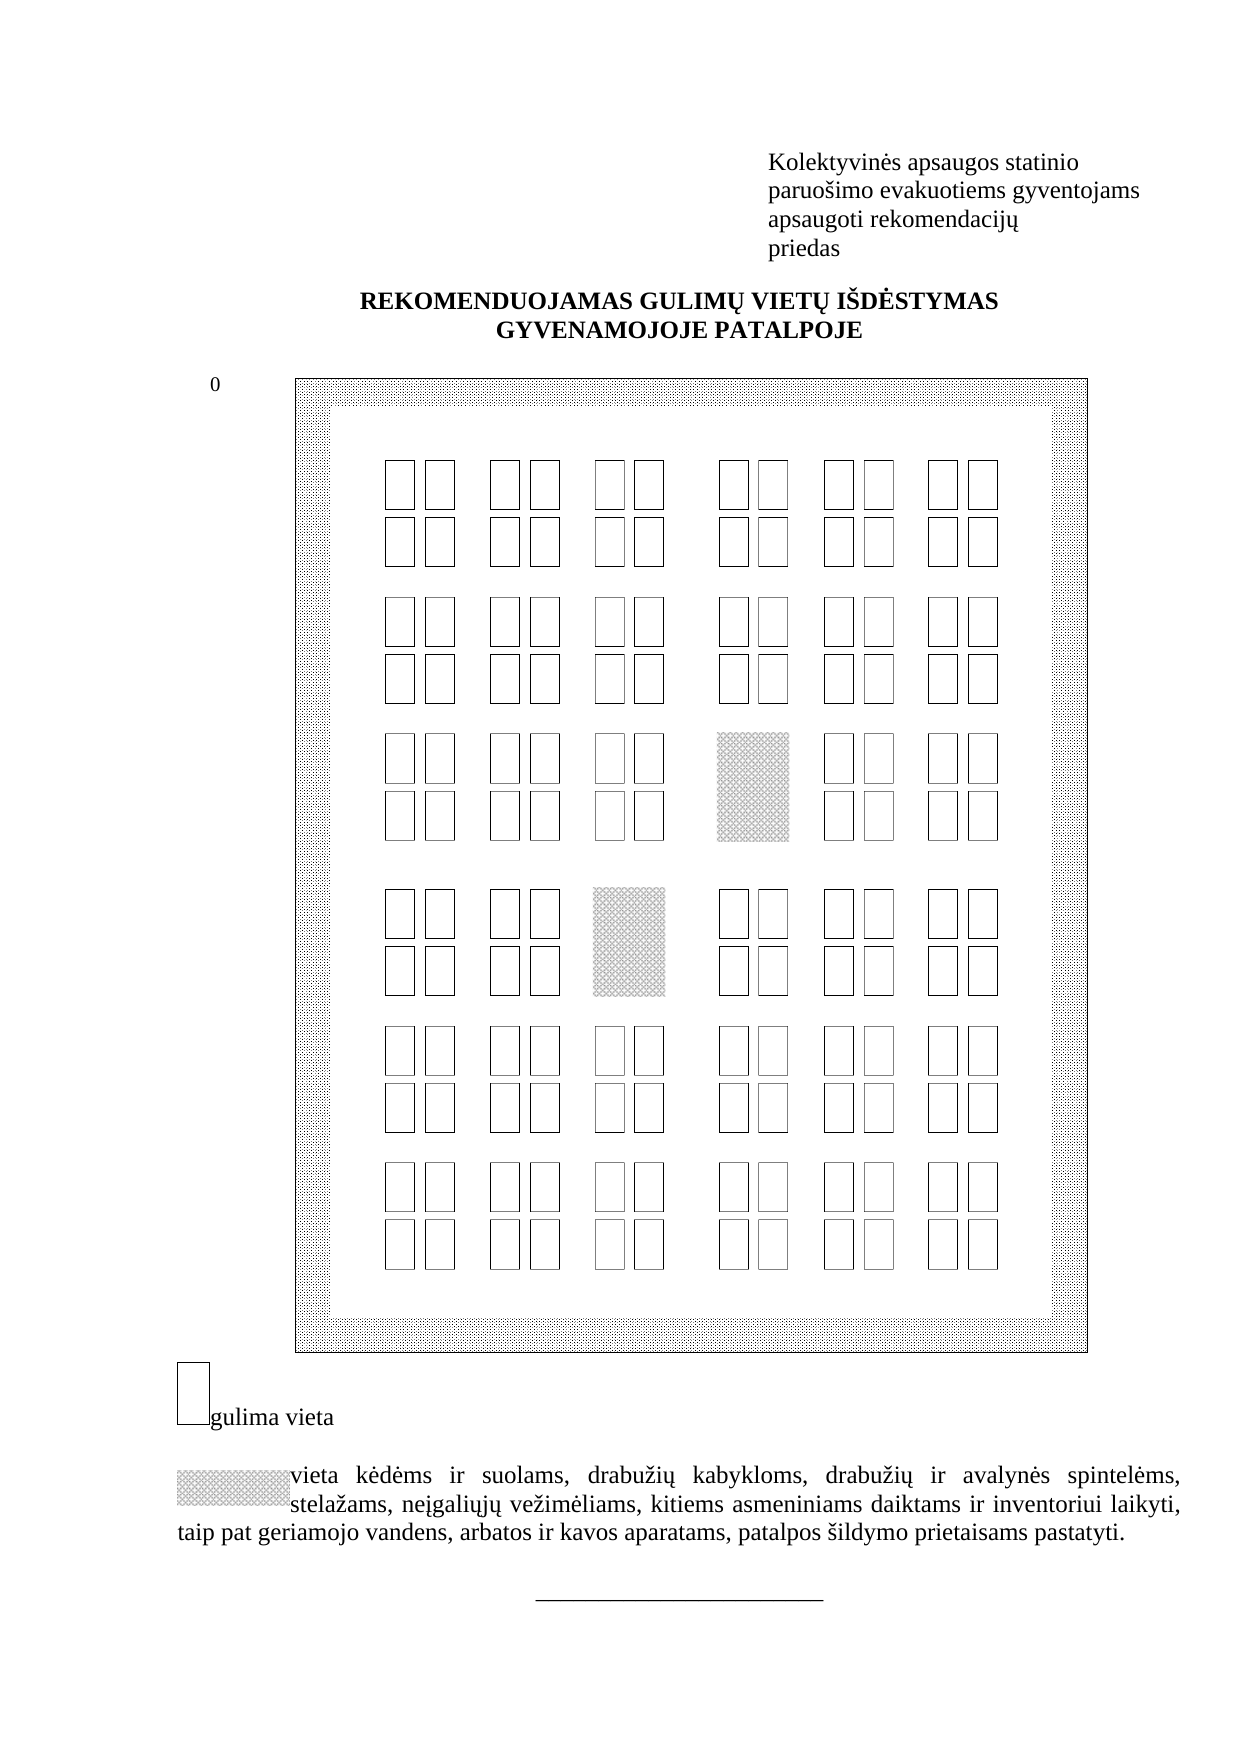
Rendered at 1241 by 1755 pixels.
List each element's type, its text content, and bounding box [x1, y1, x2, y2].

text gulima vieta [177, 1402, 1181, 1431]
text Kolektyvinės apsaugos statinio paruošimo evakuotiems gyventojams apsaugoti rekomendacijų priedas [768, 147, 1181, 262]
text _______________________ [177, 1575, 1181, 1604]
text rekomenduojamas gulimų vietų išdėstymas gyvenamojoje patalpoje [177, 286, 1181, 343]
text vieta kėdėms ir suolams, drabužių kabykloms, drabužių ir avalynės spintelėms, stelažams, neįgaliųjų vežimėliams, kitiems asmeniniams daiktams ir inventoriui laikyti, taip pat geriamojo vandens, arbatos ir kavos aparatams, patalpos šildymo prietaisams pastatyti. [177, 1460, 1181, 1546]
text 0 [177, 372, 287, 396]
text [1096, 372, 1181, 396]
